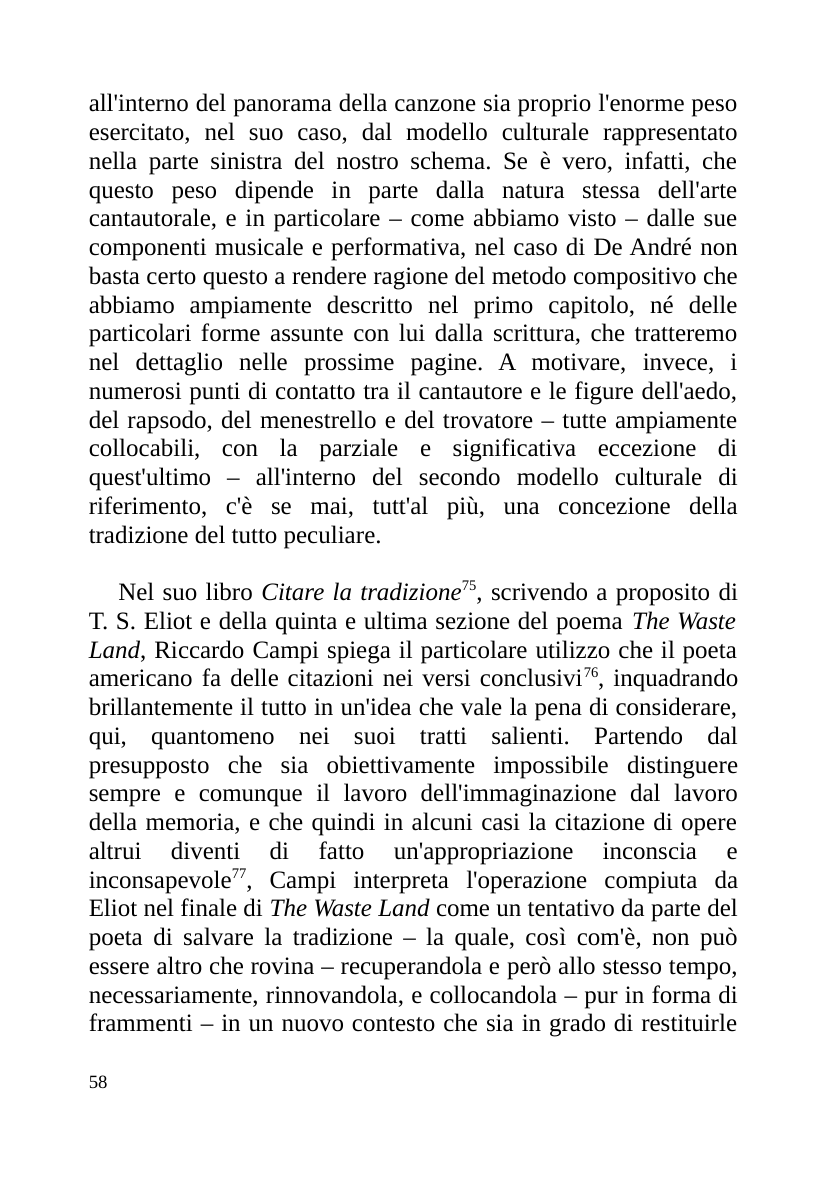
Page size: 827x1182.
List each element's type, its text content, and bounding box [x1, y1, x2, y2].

text Nel suo libro Citare la tradizione, scrivendo a proposito di T. S. Eliot e della quinta e ultima sezione del poema The Waste Land, Riccardo Campi spiega il particolare utilizzo che il poeta americano fa delle citazioni nei versi conclusivi, inquadrando brillantemente il tutto in un'idea che vale la pena di considerare, qui, quantomeno nei suoi tratti salienti. Partendo dal presupposto che sia obiettivamente impossibile distinguere sempre e comunque il lavoro dell'immaginazione dal lavoro della memoria, e che quindi in alcuni casi la citazione di opere altrui diventi di fatto un'appropriazione inconscia e inconsapevole, Campi interpreta l'operazione compiuta da Eliot nel finale di The Waste Land come un tentativo da parte del poeta di salvare la tradizione – la quale, così com'è, non può essere altro che rovina – recuperandola e però allo stesso tempo, necessariamente, rinnovandola, e collocandola – pur in forma di frammenti – in un nuovo contesto che sia in grado di restituirle [88, 577, 738, 1037]
text all'interno del panorama della canzone sia proprio l'enorme peso esercitato, nel suo caso, dal modello culturale rappresentato nella parte sinistra del nostro schema. Se è vero, infatti, che questo peso dipende in parte dalla natura stessa dell'arte cantautorale, e in particolare – come abbiamo visto – dalle sue componenti musicale e performativa, nel caso di De André non basta certo questo a rendere ragione del metodo compositivo che abbiamo ampiamente descritto nel primo capitolo, né delle particolari forme assunte con lui dalla scrittura, che tratteremo nel dettaglio nelle prossime pagine. A motivare, invece, i numerosi punti di contatto tra il cantautore e le figure dell'aedo, del rapsodo, del menestrello e del trovatore – tutte ampiamente collocabili, con la parziale e significativa eccezione di quest'ultimo – all'interno del secondo modello culturale di riferimento, c'è se mai, tutt'al più, una concezione della tradizione del tutto peculiare. [88, 88, 738, 548]
